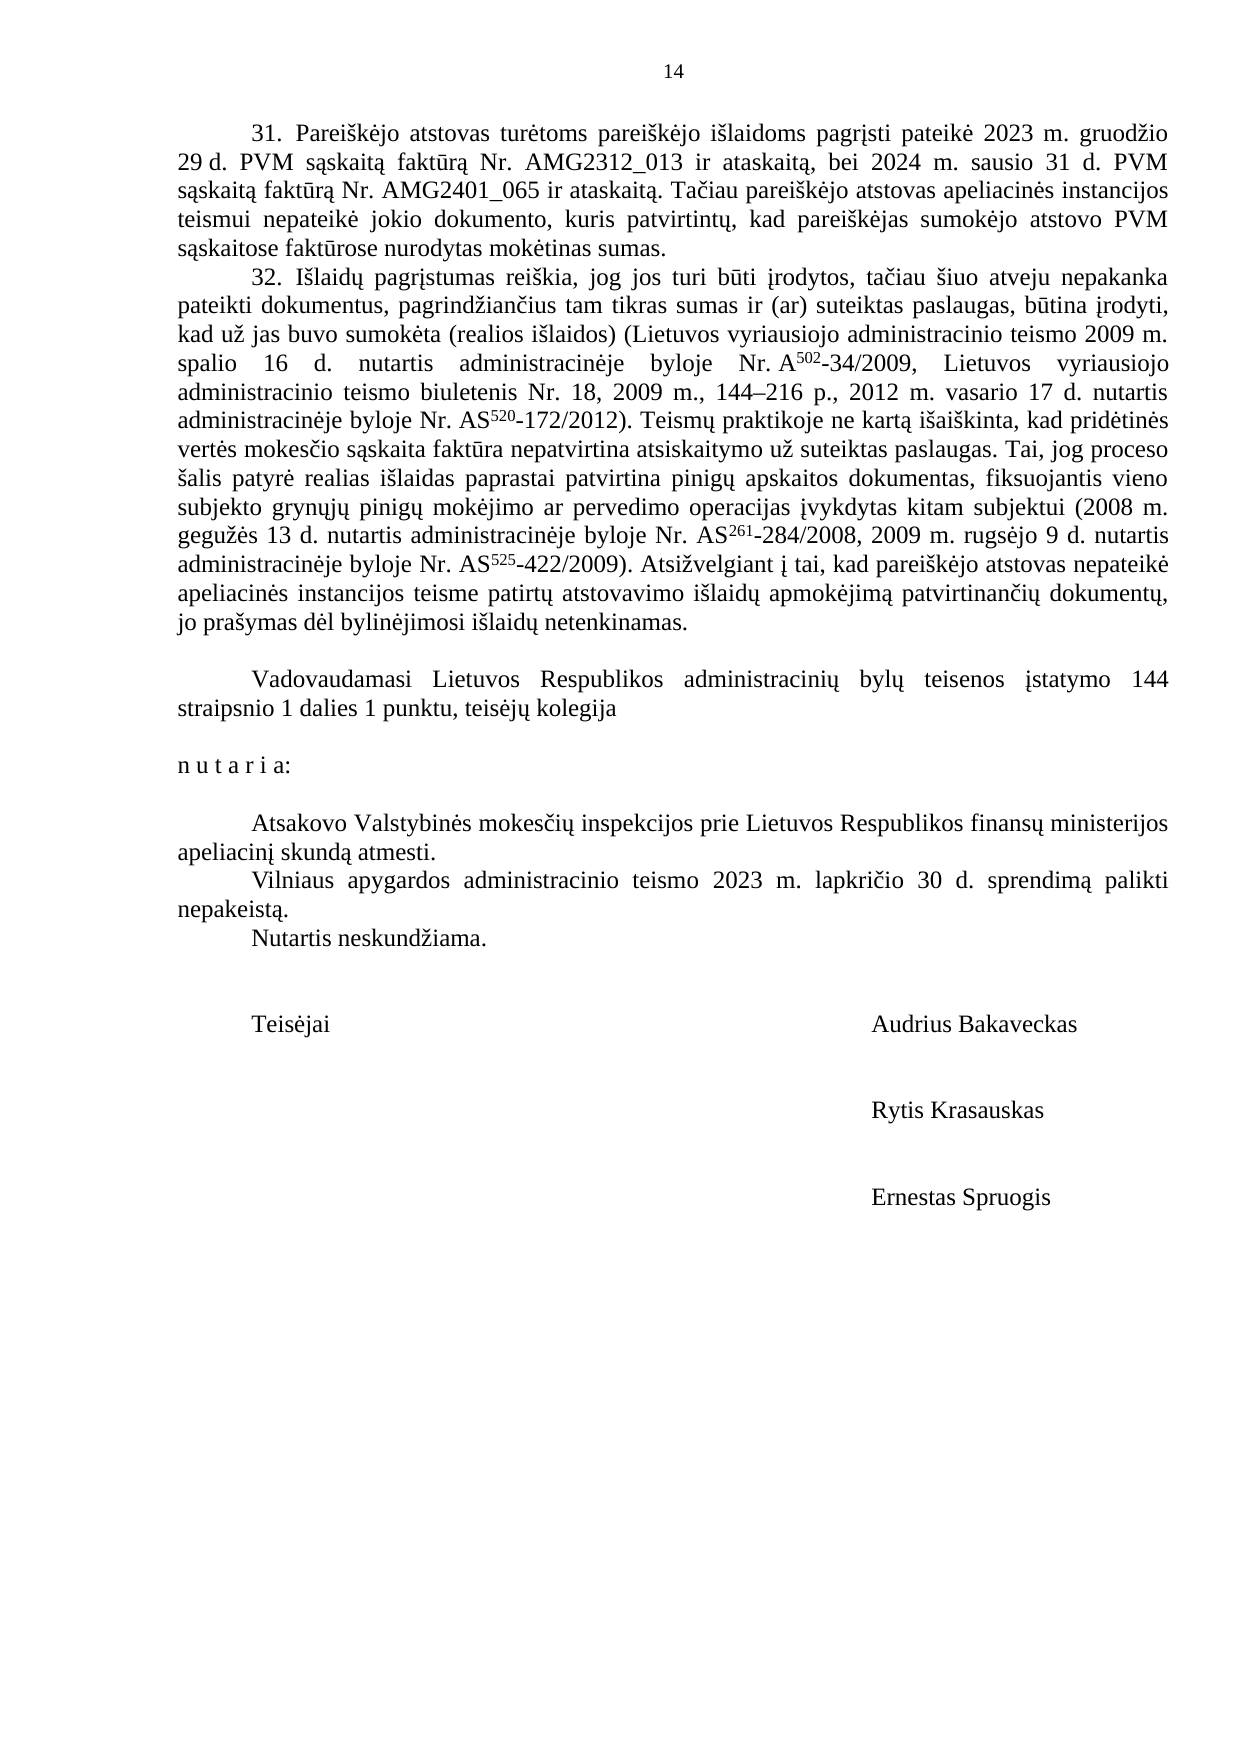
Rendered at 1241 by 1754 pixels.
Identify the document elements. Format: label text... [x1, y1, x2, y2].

text Teisėjai Audrius Bakaveckas [177, 1009, 1169, 1038]
text Ernestas Spruogis [177, 1182, 1169, 1211]
text nutaria: [177, 751, 1169, 779]
text 32. Išlaidų pagrįstumas reiškia, jog jos turi būti įrodytos, tačiau šiuo atveju nepakanka pateikti dokumentus, pagrindžiančius tam tikras sumas ir (ar) suteiktas paslaugas, būtina įrodyti, kad už jas buvo sumokėta (realios išlaidos) (Lietuvos vyriausiojo administracinio teismo 2009 m. spalio 16 d. nutartis administracinėje byloje Nr. A502-34/2009, Lietuvos vyriausiojo administracinio teismo biuletenis Nr. 18, 2009 m., 144–216 p., 2012 m. vasario 17 d. nutartis administracinėje byloje Nr. AS520-172/2012). Teismų praktikoje ne kartą išaiškinta, kad pridėtinės vertės mokesčio sąskaita faktūra nepatvirtina atsiskaitymo už suteiktas paslaugas. Tai, jog proceso šalis patyrė realias išlaidas paprastai patvirtina pinigų apskaitos dokumentas, fiksuojantis vieno subjekto grynųjų pinigų mokėjimo ar pervedimo operacijas įvykdytas kitam subjektui (2008 m. gegužės 13 d. nutartis administracinėje byloje Nr. AS261-284/2008, 2009 m. rugsėjo 9 d. nutartis administracinėje byloje Nr. AS525-422/2009). Atsižvelgiant į tai, kad pareiškėjo atstovas nepateikė apeliacinės instancijos teisme patirtų atstovavimo išlaidų apmokėjimą patvirtinančių dokumentų, jo prašymas dėl bylinėjimosi išlaidų netenkinamas. [177, 262, 1169, 636]
text Atsakovo Valstybinės mokesčių inspekcijos prie Lietuvos Respublikos finansų ministerijos apeliacinį skundą atmesti. [177, 808, 1169, 866]
text Rytis Krasauskas [177, 1096, 1169, 1124]
text Nutartis neskundžiama. [177, 923, 1169, 952]
text Vadovaudamasi Lietuvos Respublikos administracinių bylų teisenos įstatymo 144 straipsnio 1 dalies 1 punktu, teisėjų kolegija [177, 664, 1169, 722]
text Vilniaus apygardos administracinio teismo 2023 m. lapkričio 30 d. sprendimą palikti nepakeistą. [177, 866, 1169, 923]
text 31. Pareiškėjo atstovas turėtoms pareiškėjo išlaidoms pagrįsti pateikė 2023 m. gruodžio 29 d. PVM sąskaitą faktūrą Nr. AMG2312_013 ir ataskaitą, bei 2024 m. sausio 31 d. PVM sąskaitą faktūrą Nr. AMG2401_065 ir ataskaitą. Tačiau pareiškėjo atstovas apeliacinės instancijos teismui nepateikė jokio dokumento, kuris patvirtintų, kad pareiškėjas sumokėjo atstovo PVM sąskaitose faktūrose nurodytas mokėtinas sumas. [177, 118, 1169, 262]
